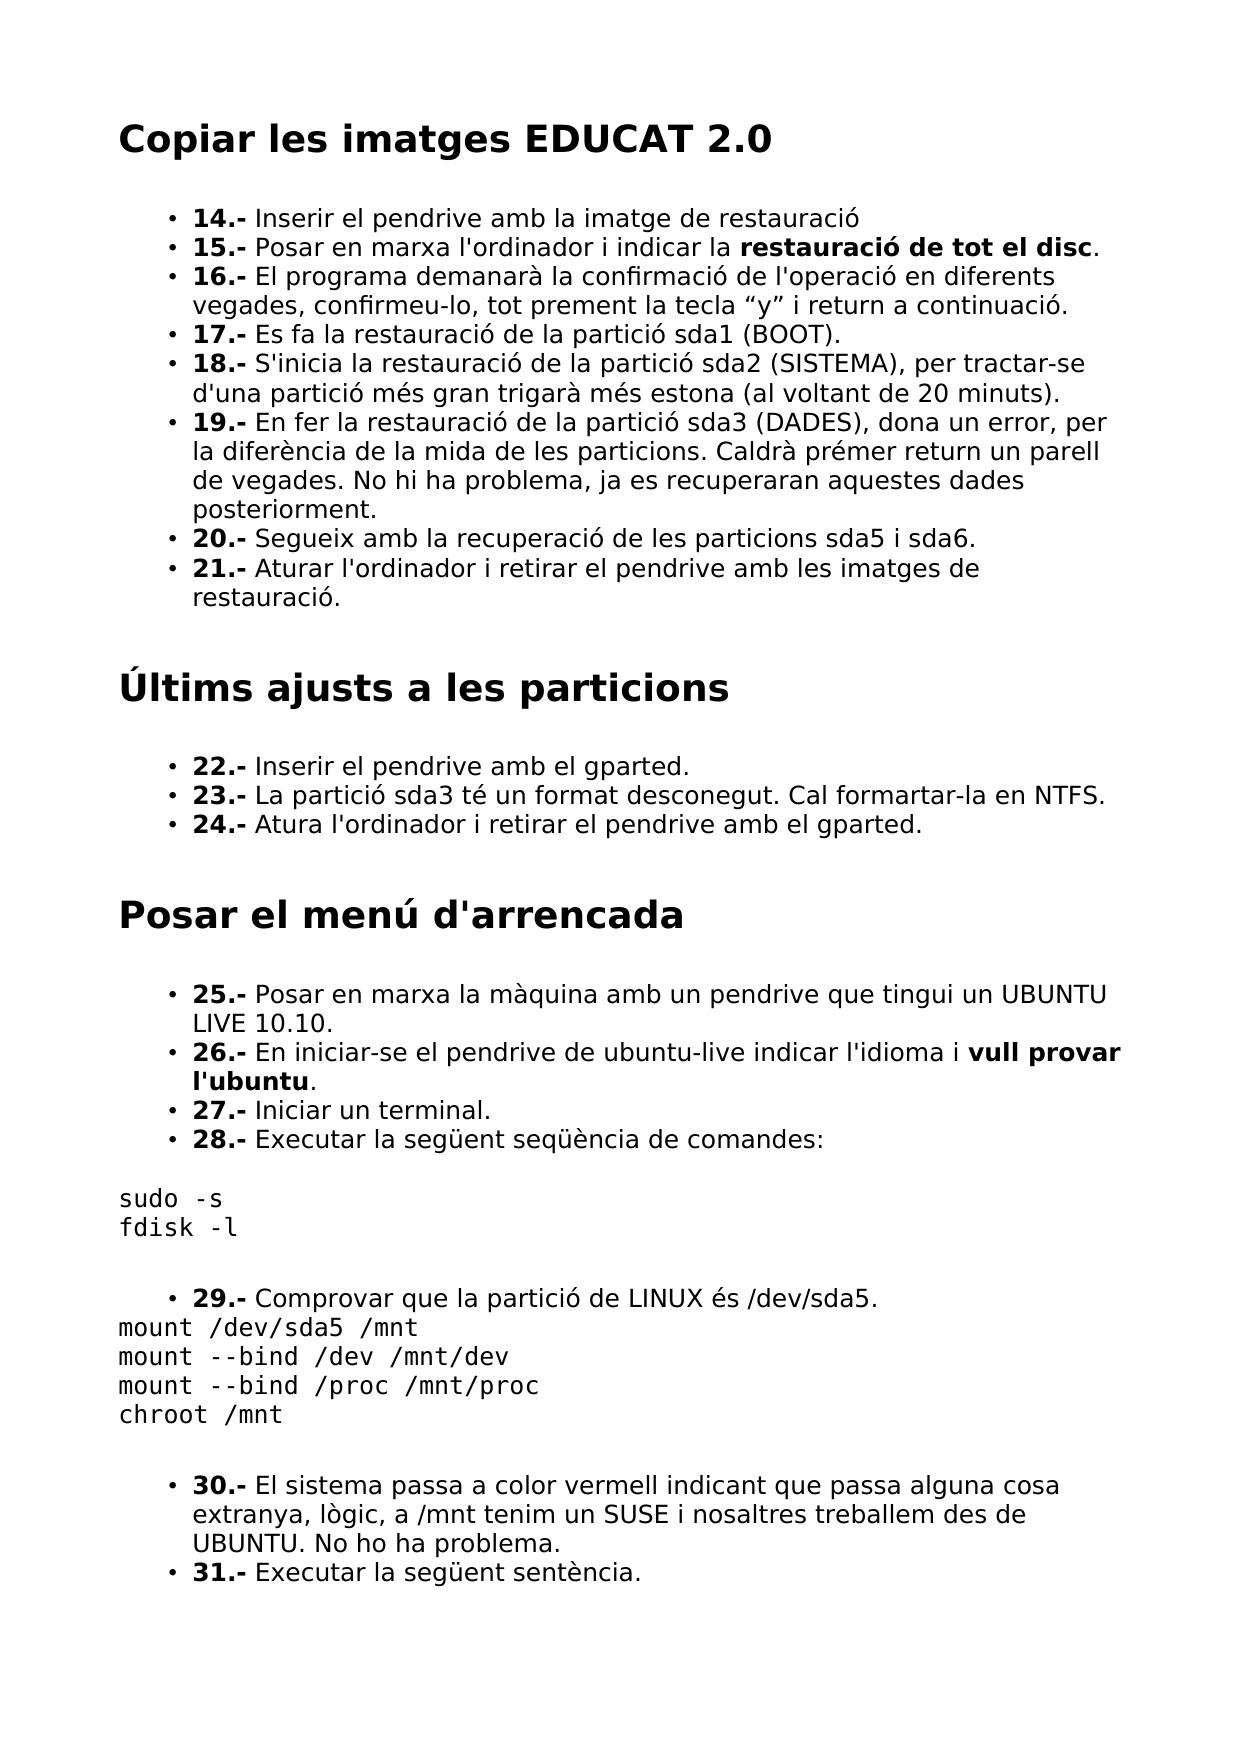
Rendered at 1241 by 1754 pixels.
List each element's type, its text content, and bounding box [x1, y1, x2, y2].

list 31.- Executar la següent sentència. [177, 1558, 1122, 1588]
list 30.- El sistema passa a color vermell indicant que passa alguna cosa extranya, lògic, a /mnt tenim un SUSE i nosaltres treballem des de UBUNTU. No ho ha problema. [177, 1471, 1122, 1558]
list 20.- Segueix amb la recuperació de les particions sda5 i sda6. [177, 524, 1122, 554]
list 24.- Atura l'ordinador i retirar el pendrive amb el gparted. [177, 811, 1122, 840]
text sudo -s fdisk -l [118, 1184, 1122, 1243]
list 19.- En fer la restauració de la partició sda3 (DADES), dona un error, per la diferència de la mida de les particions. Caldrà prémer return un parell de vegades. No hi ha problema, ja es recuperaran aquestes dades posteriorment. [177, 408, 1122, 524]
list 26.- En iniciar-se el pendrive de ubuntu-live indicar l'idioma i vull provar l'ubuntu. [177, 1038, 1122, 1096]
text mount /dev/sda5 /mnt mount --bind /dev /mnt/dev mount --bind /proc /mnt/proc chroot /mnt [118, 1313, 1122, 1430]
list 23.- La partició sda3 té un format desconegut. Cal formartar-la en NTFS. [177, 781, 1122, 811]
list 18.- S'inicia la restauració de la partició sda2 (SISTEMA), per tractar-se d'una partició més gran trigarà més estona (al voltant de 20 minuts). [177, 349, 1122, 408]
list 17.- Es fa la restauració de la partició sda1 (BOOT). [177, 320, 1122, 349]
list 14.- Inserir el pendrive amb la imatge de restauració [177, 204, 1122, 233]
list 16.- El programa demanarà la confirmació de l'operació en diferents vegades, confirmeu-lo, tot prement la tecla “y” i return a continuació. [177, 262, 1122, 320]
list 28.- Executar la següent seqüència de comandes: [177, 1126, 1122, 1155]
list 25.- Posar en marxa la màquina amb un pendrive que tingui un UBUNTU LIVE 10.10. [177, 980, 1122, 1038]
list 27.- Iniciar un terminal. [177, 1096, 1122, 1126]
list 22.- Inserir el pendrive amb el gparted. [177, 752, 1122, 781]
subtitle Copiar les imatges EDUCAT 2.0 [118, 118, 1122, 162]
list 21.- Aturar l'ordinador i retirar el pendrive amb les imatges de restauració. [177, 554, 1122, 612]
list 15.- Posar en marxa l'ordinador i indicar la restauració de tot el disc. [177, 233, 1122, 262]
subtitle Últims ajusts a les particions [118, 667, 1122, 710]
list 29.- Comprovar que la partició de LINUX és /dev/sda5. [177, 1284, 1122, 1313]
subtitle Posar el menú d'arrencada [118, 894, 1122, 938]
